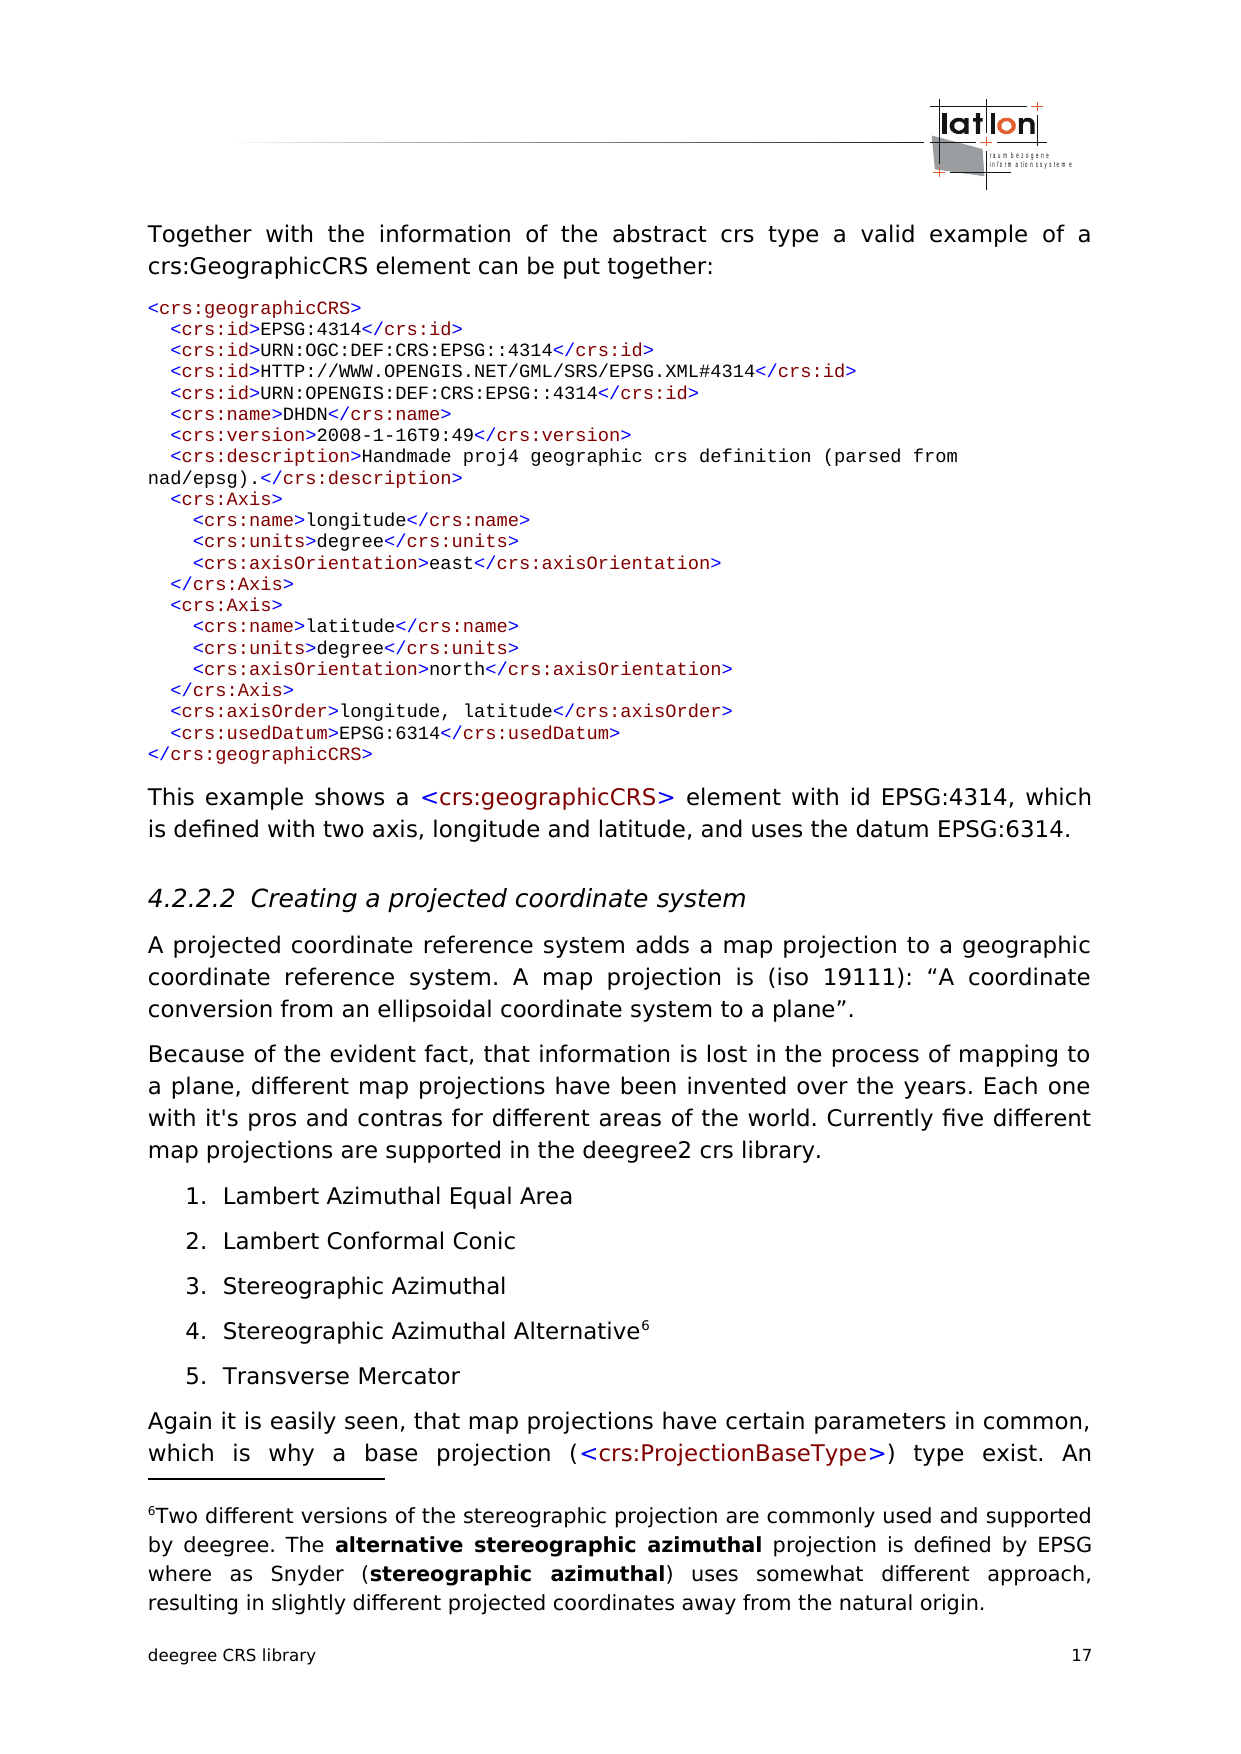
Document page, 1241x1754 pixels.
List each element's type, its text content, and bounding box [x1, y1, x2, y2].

text <crs:axisOrientation>east</crs:axisOrientation> [148, 553, 1092, 575]
list Stereographic Azimuthal Alternative [185, 1318, 1092, 1345]
text <crs:name>DHDN</crs:name> [148, 405, 1092, 426]
text <crs:id>URN:OPENGIS:DEF:CRS:EPSG::4314</crs:id> [148, 383, 1092, 405]
text <crs:axisOrientation>north</crs:axisOrientation> [148, 660, 1092, 681]
text </crs:Axis> [148, 575, 1092, 596]
text </crs:geographicCRS> [148, 745, 1092, 766]
list Transverse Mercator [185, 1363, 1092, 1390]
subtitle Creating a projected coordinate system [148, 884, 1092, 914]
text <crs:geographicCRS> [148, 298, 1092, 320]
text </crs:Axis> [148, 681, 1092, 702]
text Because of the evident fact, that information is lost in the process of mapping to a plane, different map projections have been invented over the years. Each one with it's pros and contras for different areas of the world. Currently five different map projections are supported in the deegree2 crs library. [148, 1041, 1092, 1164]
text <crs:units>degree</crs:units> [148, 638, 1092, 660]
text <crs:units>degree</crs:units> [148, 532, 1092, 553]
text <crs:axisOrder>longitude, latitude</crs:axisOrder> [148, 702, 1092, 723]
list Two different versions of the stereographic projection are commonly used and supported by deegree. The alternative stereographic azimuthal projection is defined by EPSG where as Snyder (stereographic azimuthal) uses somewhat different approach, resulting in slightly different projected coordinates away from the natural origin. [148, 1504, 1092, 1615]
list Stereographic Azimuthal [185, 1273, 1092, 1300]
text This example shows a <crs:geographicCRS> element with id EPSG:4314, which is defined with two axis, longitude and latitude, and uses the datum EPSG:6314. [148, 784, 1092, 843]
text <crs:id>URN:OGC:DEF:CRS:EPSG::4314</crs:id> [148, 341, 1092, 362]
text <crs:id>EPSG:4314</crs:id> [148, 320, 1092, 341]
text <crs:name>longitude</crs:name> [148, 511, 1092, 532]
text A projected coordinate reference system adds a map projection to a geographic coordinate reference system. A map projection is (iso 19111): “A coordinate conversion from an ellipsoidal coordinate system to a plane”. [148, 932, 1092, 1023]
text <crs:version>2008-1-16T9:49</crs:version> [148, 426, 1092, 447]
text Together with the information of the abstract crs type a valid example of a crs:GeographicCRS element can be put together: [148, 221, 1092, 280]
list Lambert Azimuthal Equal Area [185, 1183, 1092, 1209]
text <crs:usedDatum>EPSG:6314</crs:usedDatum> [148, 723, 1092, 745]
text <crs:description>Handmade proj4 geographic crs definition (parsed from nad/epsg).</crs:description> [148, 447, 1092, 490]
text <crs:Axis> [148, 490, 1092, 511]
text <crs:id>HTTP://WWW.OPENGIS.NET/GML/SRS/EPSG.XML#4314</crs:id> [148, 362, 1092, 383]
text <crs:name>latitude</crs:name> [148, 617, 1092, 638]
text <crs:Axis> [148, 596, 1092, 617]
list Lambert Conformal Conic [185, 1228, 1092, 1255]
text Again it is easily seen, that map projections have certain parameters in common, which is why a base projection (<crs:ProjectionBaseType>) type exist. An [148, 1408, 1092, 1467]
